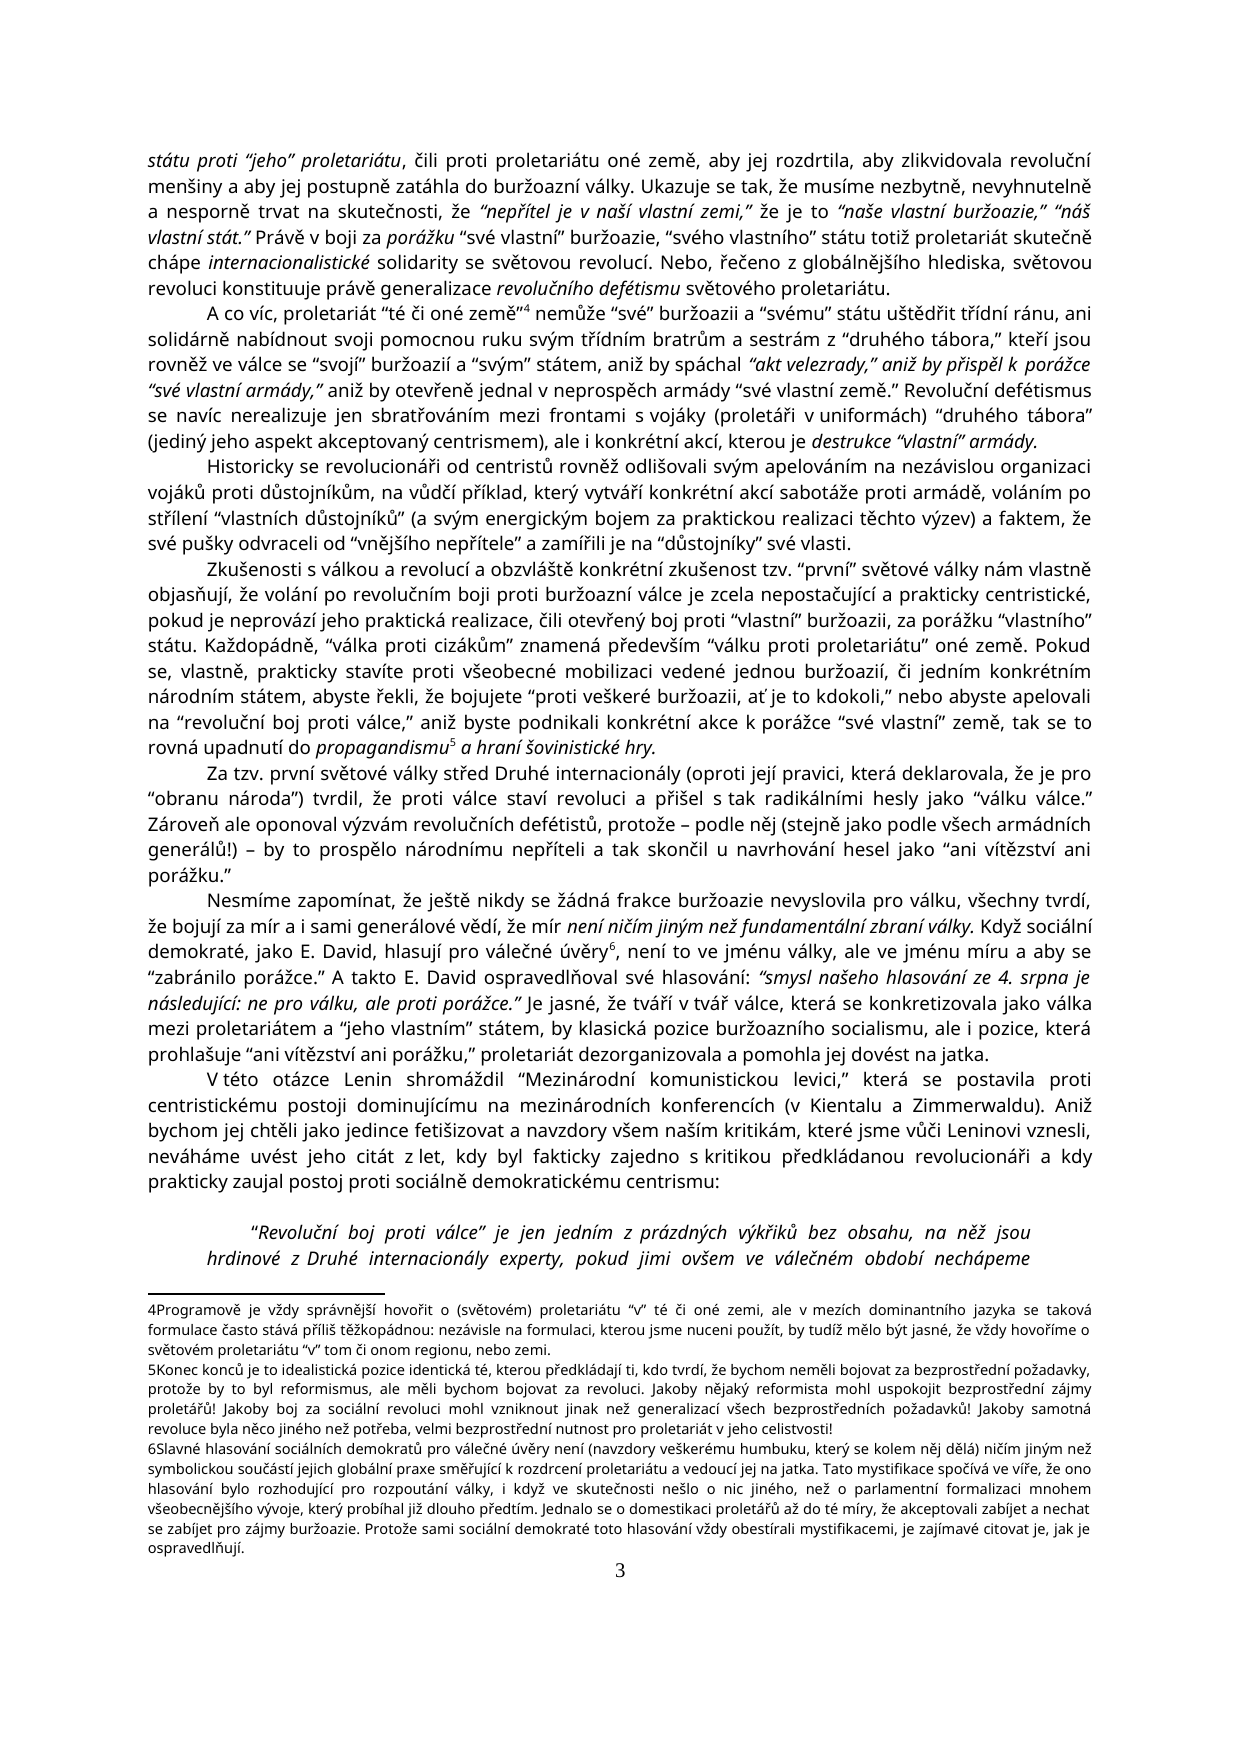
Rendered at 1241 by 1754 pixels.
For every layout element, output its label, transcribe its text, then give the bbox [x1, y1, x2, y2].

text Zkušenosti s válkou a revolucí a obzvláště konkrétní zkušenost tzv. “první” světové války nám vlastně objasňují, že volání po revolučním boji proti buržoazní válce je zcela nepostačující a prakticky centristické, pokud je neprovází jeho praktická realizace, čili otevřený boj proti “vlastní” buržoazii, za porážku “vlastního” státu. Každopádně, “válka proti cizákům” znamená především “válku proti proletariátu” oné země. Pokud se, vlastně, prakticky stavíte proti všeobecné mobilizaci vedené jednou buržoazií, či jedním konkrétním národním státem, abyste řekli, že bojujete “proti veškeré buržoazii, ať je to kdokoli,” nebo abyste apelovali na “revoluční boj proti válce,” aniž byste podnikali konkrétní akce k porážce “své vlastní” země, tak se to rovná upadnutí do propagandismu a hraní šovinistické hry. [148, 556, 1093, 760]
text státu proti “jeho” proletariátu, čili proti proletariátu oné země, aby jej rozdrtila, aby zlikvidovala revoluční menšiny a aby jej postupně zatáhla do buržoazní války. Ukazuje se tak, že musíme nezbytně, nevyhnutelně a nesporně trvat na skutečnosti, že “nepřítel je v naší vlastní zemi,” že je to “naše vlastní buržoazie,” “náš vlastní stát.” Právě v boji za porážku “své vlastní” buržoazie, “svého vlastního” státu totiž proletariát skutečně chápe internacionalistické solidarity se světovou revolucí. Nebo, řečeno z globálnějšího hlediska, světovou revoluci konstituuje právě generalizace revolučního defétismu světového proletariátu. [148, 148, 1093, 301]
text “Revoluční boj proti válce” je jen jedním z prázdných výkřiků bez obsahu, na něž jsou hrdinové z Druhé internacionály experty, pokud jimi ovšem ve válečném období nechápeme [207, 1219, 1033, 1271]
text Za tzv. první světové války střed Druhé internacionály (oproti její pravici, která deklarovala, že je pro “obranu národa”) tvrdil, že proti válce staví revoluci a přišel s tak radikálními hesly jako “válku válce.” Zároveň ale oponoval výzvám revolučních defétistů, protože – podle něj (stejně jako podle všech armádních generálů!) – by to prospělo národnímu nepříteli a tak skončil u navrhování hesel jako “ani vítězství ani porážku.” [148, 760, 1093, 888]
text Nesmíme zapomínat, že ještě nikdy se žádná frakce buržoazie nevyslovila pro válku, všechny tvrdí, že bojují za mír a i sami generálové vědí, že mír není ničím jiným než fundamentální zbraní války. Když sociální demokraté, jako E. David, hlasují pro válečné úvěry, není to ve jménu války, ale ve jménu míru a aby se “zabránilo porážce.” A takto E. David ospravedlňoval své hlasování: “smysl našeho hlasování ze 4. srpna je následující: ne pro válku, ale proti porážce.” Je jasné, že tváří v tvář válce, která se konkretizovala jako válka mezi proletariátem a “jeho vlastním” státem, by klasická pozice buržoazního socialismu, ale i pozice, která prohlašuje “ani vítězství ani porážku,” proletariát dezorganizovala a pomohla jej dovést na jatka. [148, 888, 1093, 1066]
text Historicky se revolucionáři od centristů rovněž odlišovali svým apelováním na nezávislou organizaci vojáků proti důstojníkům, na vůdčí příklad, který vytváří konkrétní akcí sabotáže proti armádě, voláním po střílení “vlastních důstojníků” (a svým energickým bojem za praktickou realizaci těchto výzev) a faktem, že své pušky odvraceli od “vnějšího nepřítele” a zamířili je na “důstojníky” své vlasti. [148, 454, 1093, 556]
text A co víc, proletariát “té či oné země” nemůže “své” buržoazii a “svému” státu uštědřit třídní ránu, ani solidárně nabídnout svoji pomocnou ruku svým třídním bratrům a sestrám z “druhého tábora,” kteří jsou rovněž ve válce se “svojí” buržoazií a “svým” státem, aniž by spáchal “akt velezrady,” aniž by přispěl k porážce “své vlastní armády,” aniž by otevřeně jednal v neprospěch armády “své vlastní země.” Revoluční defétismus se navíc nerealizuje jen sbratřováním mezi frontami s vojáky (proletáři v uniformách) “druhého tábora” (jediný jeho aspekt akceptovaný centrismem), ale i konkrétní akcí, kterou je destrukce “vlastní” armády. [148, 301, 1093, 454]
text V této otázce Lenin shromáždil “Mezinárodní komunistickou levici,” která se postavila proti centristickému postoji dominujícímu na mezinárodních konferencích (v Kientalu a Zimmerwaldu). Aniž bychom jej chtěli jako jedince fetišizovat a navzdory všem naším kritikám, které jsme vůči Leninovi vznesli, neváháme uvést jeho citát z let, kdy byl fakticky zajedno s kritikou předkládanou revolucionáři a kdy prakticky zaujal postoj proti sociálně demokratickému centrismu: [148, 1066, 1093, 1194]
text Slavné hlasování sociálních demokratů pro válečné úvěry není (navzdory veškerému humbuku, který se kolem něj dělá) ničím jiným než symbolickou součástí jejich globální praxe směřující k rozdrcení proletariátu a vedoucí jej na jatka. Tato mystifikace spočívá ve víře, že ono hlasování bylo rozhodující pro rozpoutání války, i když ve skutečnosti nešlo o nic jiného, než o parlamentní formalizaci mnohem všeobecnějšího vývoje, který probíhal již dlouho předtím. Jednalo se o domestikaci proletářů až do té míry, že akceptovali zabíjet a nechat se zabíjet pro zájmy buržoazie. Protože sami sociální demokraté toto hlasování vždy obestírali mystifikacemi, je zajímavé citovat je, jak je ospravedlňují. [148, 1439, 1093, 1558]
text Konec konců je to idealistická pozice identická té, kterou předkládají ti, kdo tvrdí, že bychom neměli bojovat za bezprostřední požadavky, protože by to byl reformismus, ale měli bychom bojovat za revoluci. Jakoby nějaký reformista mohl uspokojit bezprostřední zájmy proletářů! Jakoby boj za sociální revoluci mohl vzniknout jinak než generalizací všech bezprostředních požadavků! Jakoby samotná revoluce byla něco jiného než potřeba, velmi bezprostřední nutnost pro proletariát v jeho celistvosti! [148, 1359, 1093, 1439]
text Programově je vždy správnější hovořit o (světovém) proletariátu “v” té či oné zemi, ale v mezích dominantního jazyka se taková formulace často stává příliš těžkopádnou: nezávisle na formulaci, kterou jsme nuceni použít, by tudíž mělo být jasné, že vždy hovoříme o světovém proletariátu “v” tom či onom regionu, nebo zemi. [148, 1299, 1093, 1359]
